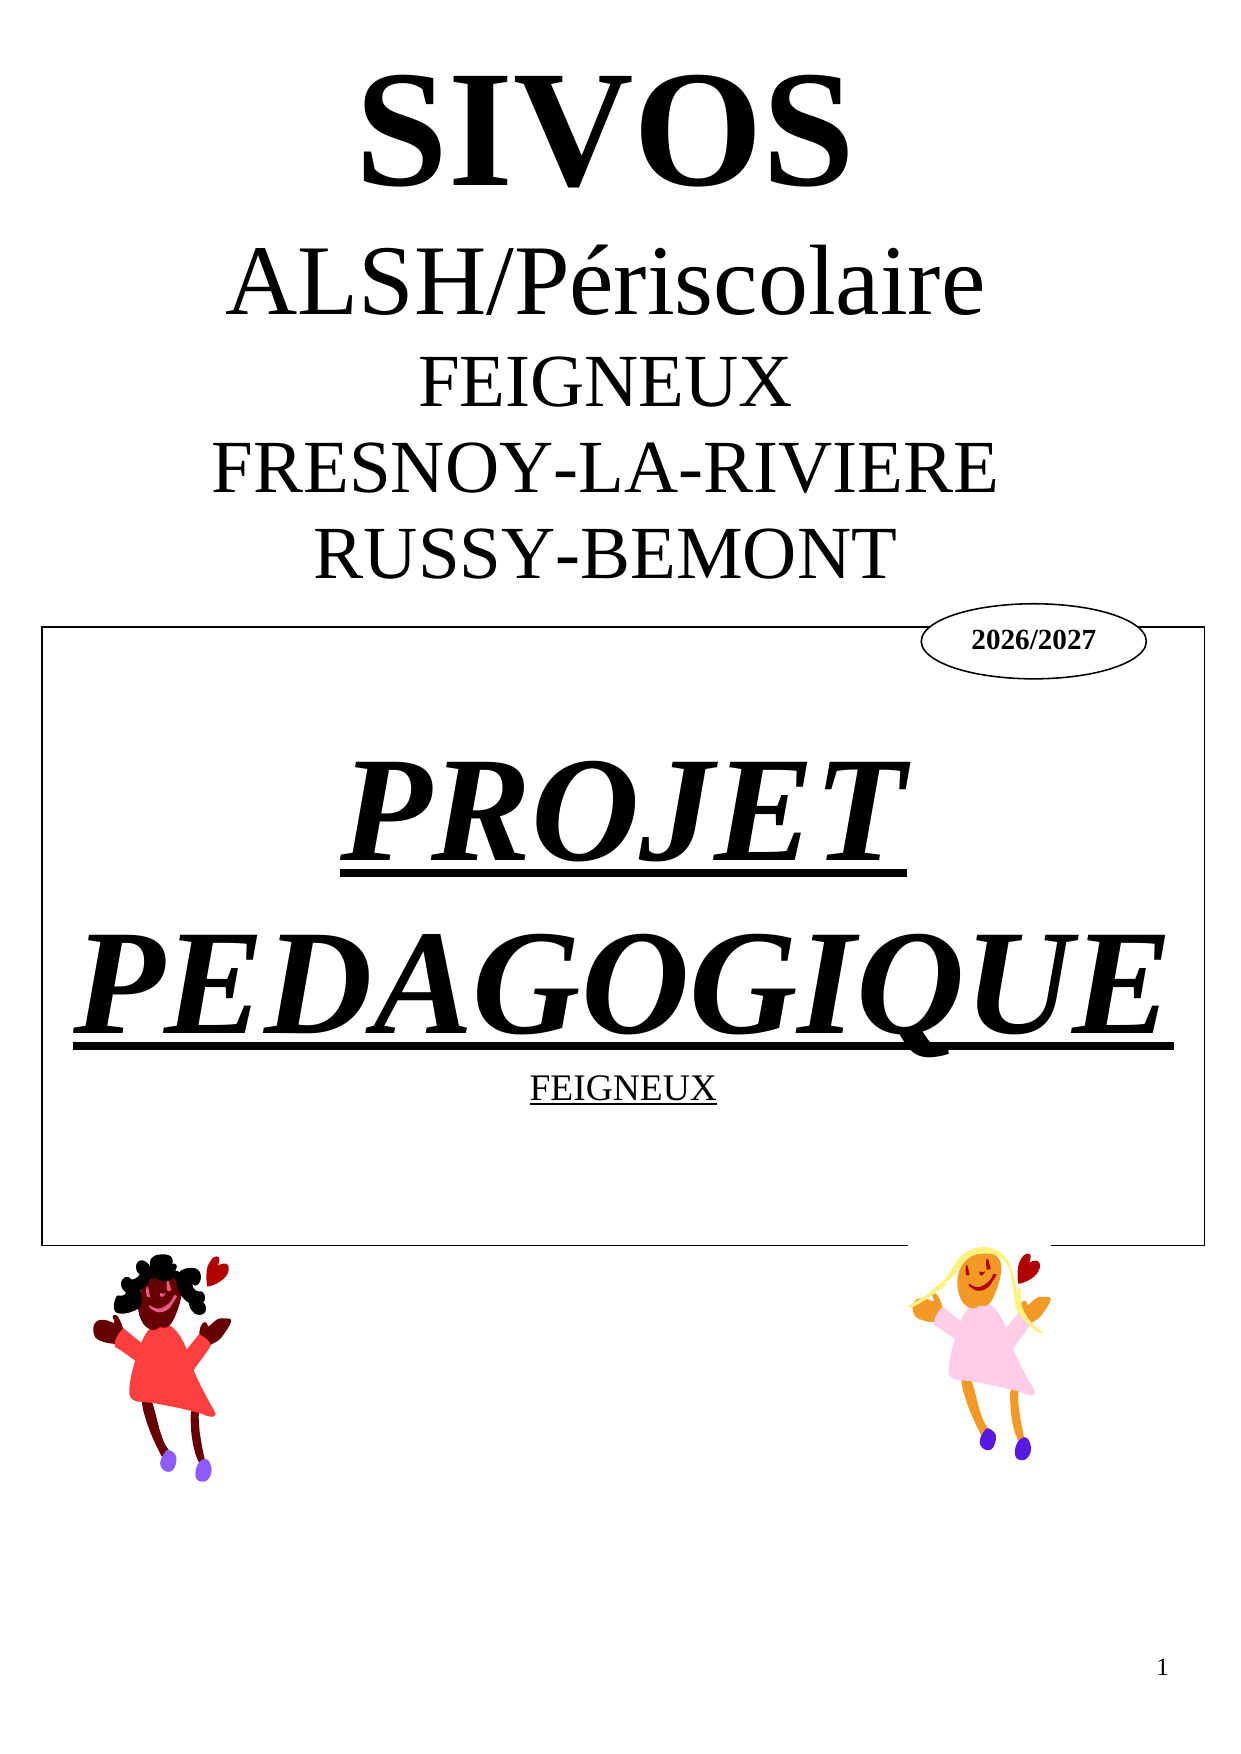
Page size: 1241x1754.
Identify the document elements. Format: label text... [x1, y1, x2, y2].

text ALSH/Périscolaire [29, 221, 1181, 336]
text FEIGNEUX [29, 336, 1181, 422]
text FRESNOY-LA-RIVIERE [29, 422, 1181, 509]
text RUSSY-BEMONT [29, 509, 1181, 595]
text SIVOS [29, 29, 1181, 221]
